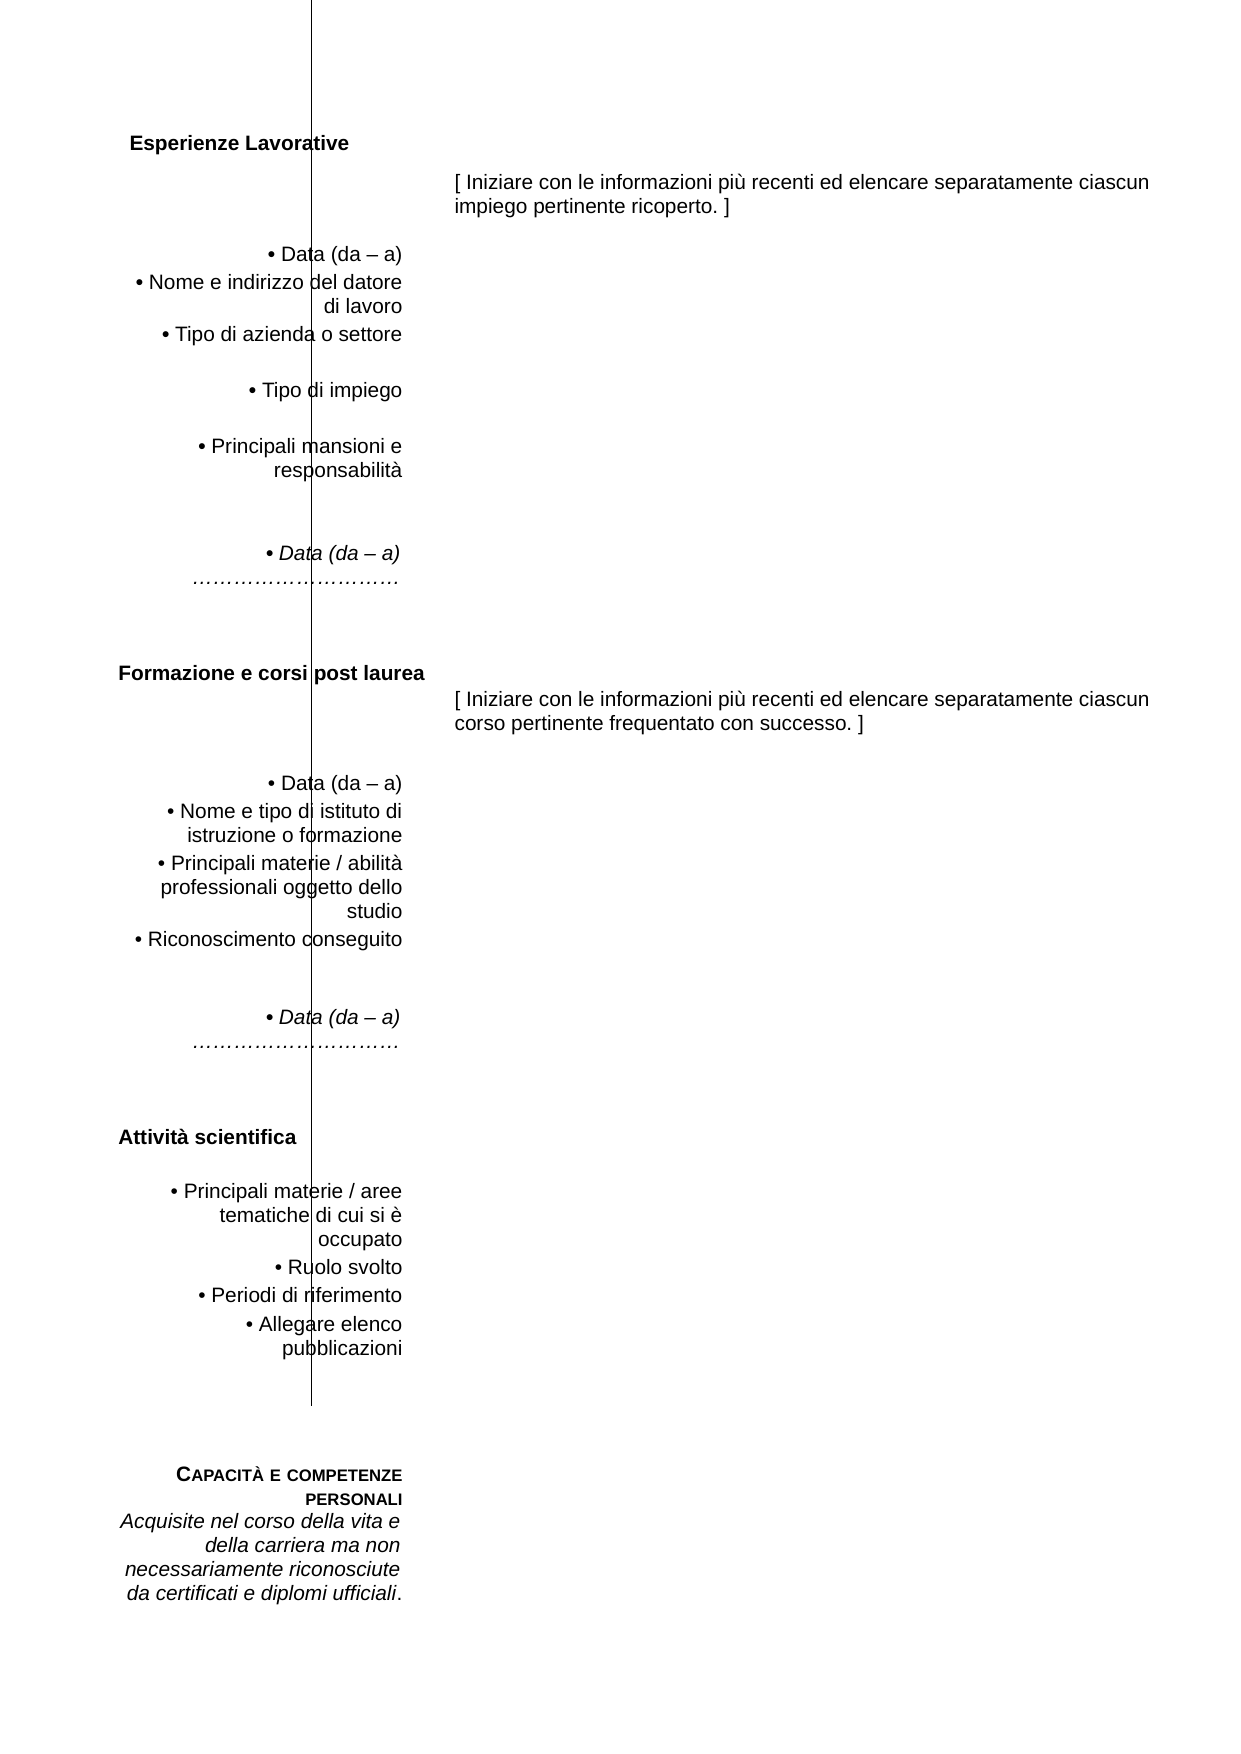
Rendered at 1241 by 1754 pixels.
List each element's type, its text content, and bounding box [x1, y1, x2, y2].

table_header Esperienze Lavorative • Data (da – a) [118, 83, 311, 268]
text • Data (da – a) [118, 541, 311, 564]
table_header [312, 1149, 413, 1177]
table_header • Data (da – a) [118, 684, 311, 797]
table_cell [443, 925, 1196, 953]
table_header [ Iniziare con le informazioni più recenti ed elencare separatamente ciascun corso pertinente frequentato con successo. ] [443, 684, 1196, 797]
text post laurea [312, 660, 1122, 684]
table_cell [414, 849, 443, 925]
table_cell [414, 953, 443, 981]
table_cell • Ruolo svolto [312, 1253, 413, 1281]
table_cell • Riconoscimento conseguito [118, 925, 311, 953]
table_header [414, 1149, 443, 1177]
table_cell [443, 797, 1196, 849]
table_header [ Iniziare con le informazioni più recenti ed elencare separatamente ciascun impiego pertinente ricoperto. ] [443, 83, 1196, 268]
table_header [414, 684, 443, 797]
table_cell [414, 376, 443, 432]
table_cell [443, 432, 1196, 484]
text Attività scientifica [118, 1125, 311, 1149]
table_cell del datore di lavoro [312, 268, 413, 320]
table_header [118, 1149, 311, 1177]
table_cell [443, 849, 1196, 925]
table_cell • Principali materie / aree tematiche di cui si è occupato [118, 1177, 311, 1253]
table_header Capacità e competenze personali Acquisite nel corso della vita e della carriera ma non necessariamente riconosciute da certificati e diplomi ufficiali. [107, 1461, 413, 1605]
table_cell • Riconoscimento conseguito [312, 925, 413, 953]
table_cell • Nome e tipo di istituto di istruzione o formazione [118, 797, 311, 849]
text ………………………… [118, 564, 311, 588]
table_cell • Tipo di impiego [312, 376, 413, 432]
table_cell • Nome e indirizzo [118, 268, 311, 320]
table_cell • Ruolo svolto [118, 1253, 311, 1281]
table_cell [414, 432, 443, 484]
table_cell • Tipo di azienda o settore [312, 320, 413, 376]
text • Data (da – a) [312, 541, 1122, 564]
table_cell [414, 1177, 443, 1253]
table_cell [414, 1281, 443, 1389]
text ………………………… [312, 564, 1122, 588]
table_cell [414, 320, 443, 376]
table_cell [414, 1253, 443, 1281]
table_cell • Principali materie / abilità professionali oggetto dello studio [118, 849, 311, 925]
table_cell • Principali mansioni e responsabilità [118, 432, 311, 484]
table_cell [443, 268, 1196, 320]
table_cell [443, 953, 1196, 981]
table_cell • Tipo di azienda o settore [118, 320, 311, 376]
table_header • Data (da – a) [312, 684, 413, 797]
table_header [414, 83, 443, 268]
table_cell [414, 925, 443, 953]
table_cell [414, 797, 443, 849]
text ………………………… [312, 1029, 1122, 1053]
table_cell • Periodi di riferimento • Allegare elenco pubblicazioni [312, 1281, 413, 1389]
table_cell • Tipo di impiego [118, 376, 311, 432]
table_cell [443, 320, 1196, 376]
text Formazione e corsi [118, 660, 311, 684]
table_cell • Principali materie / abilità professionali oggetto dello studio [312, 849, 413, 925]
table_cell [414, 268, 443, 320]
text ………………………… [118, 1029, 311, 1053]
table_header Esperienze Lavorative • Data (da – a) [312, 83, 413, 268]
table_cell • Nome e tipo di istituto di istruzione o formazione [312, 797, 413, 849]
text • Data (da – a) [312, 1005, 1122, 1029]
table_cell • Principali mansioni e responsabilità [312, 432, 413, 484]
text [312, 1125, 1122, 1149]
table_cell [443, 376, 1196, 432]
text • Data (da – a) [118, 1005, 311, 1029]
table_cell [118, 953, 311, 981]
table_cell • Principali materie / aree tematiche di cui si è occupato [312, 1177, 413, 1253]
table_cell [312, 953, 413, 981]
table_cell • Periodi di riferimento • Allegare elenco pubblicazioni [118, 1281, 311, 1389]
